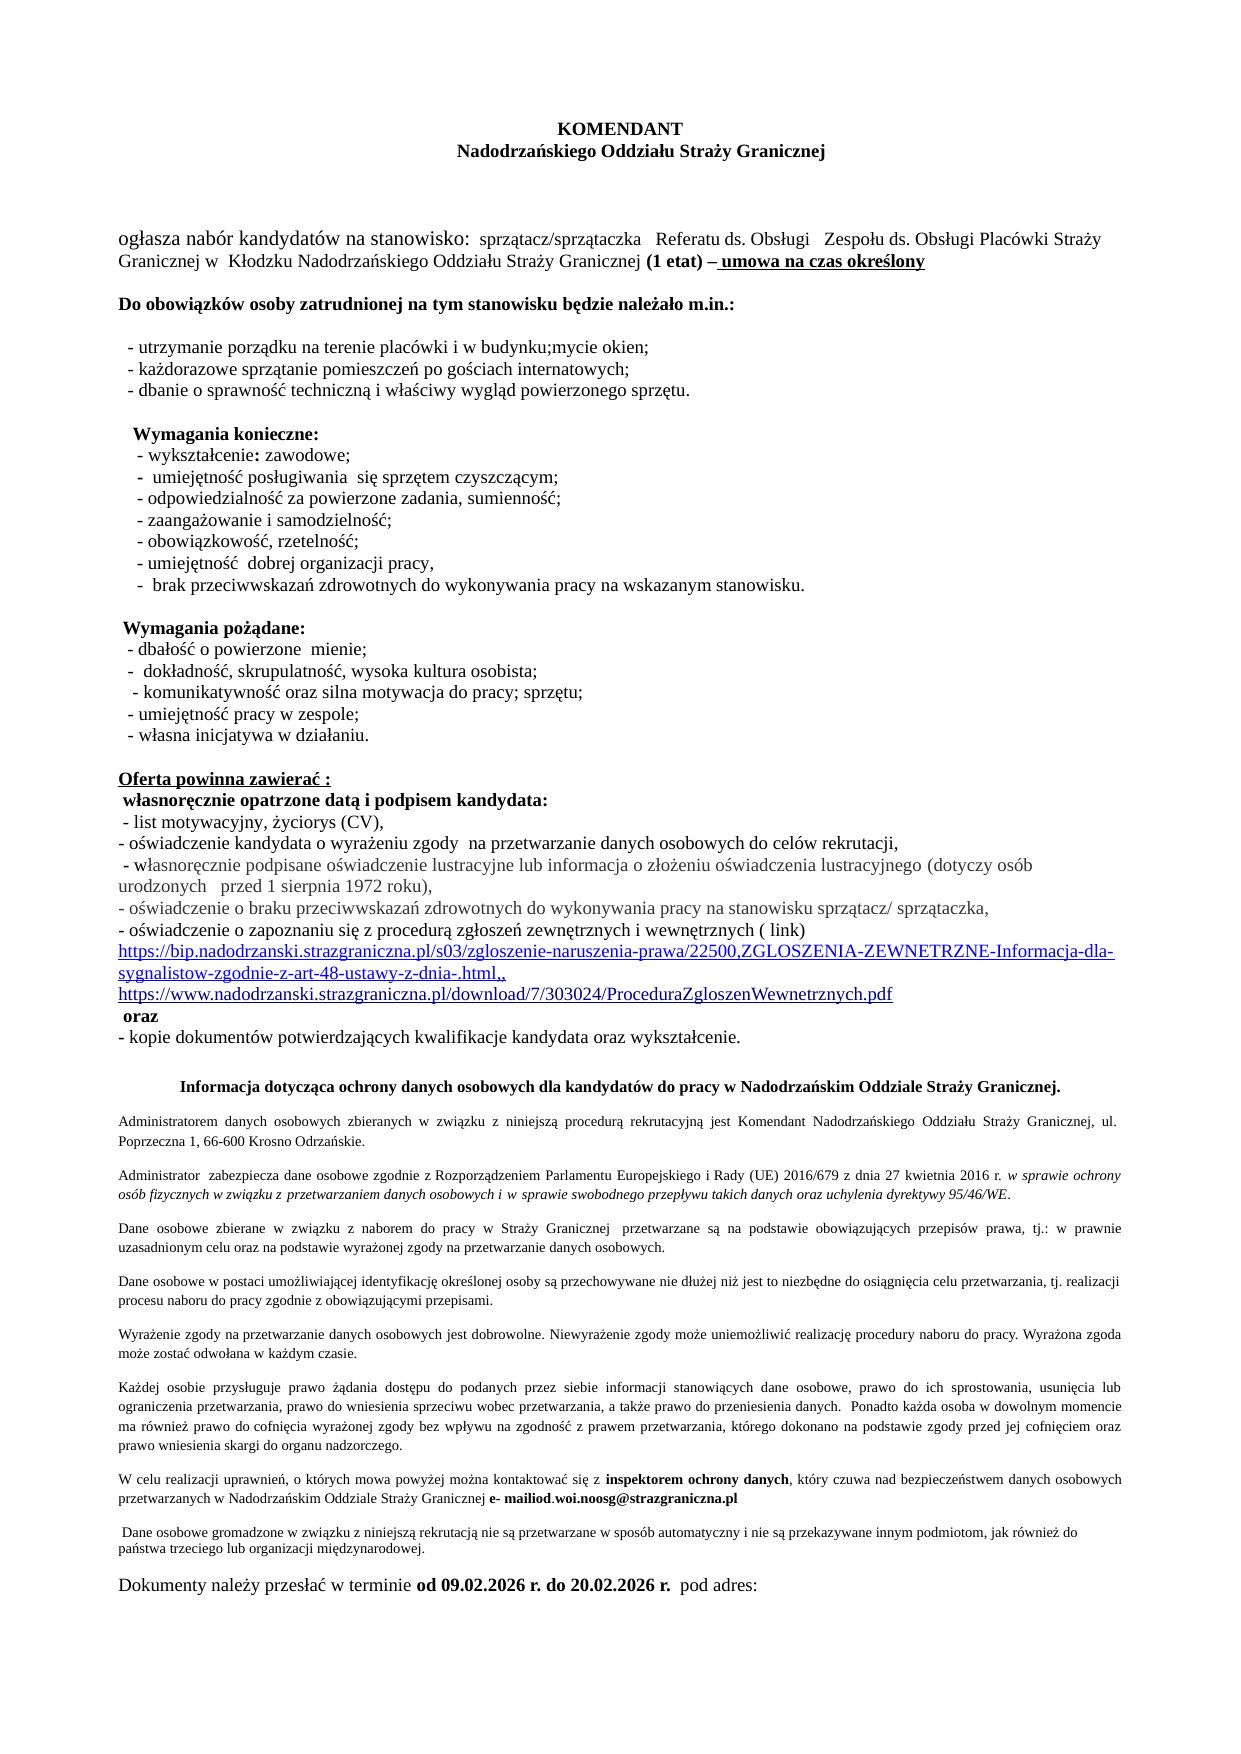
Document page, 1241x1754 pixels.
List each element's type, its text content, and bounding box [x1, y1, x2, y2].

text oraz [118, 1005, 1122, 1026]
text Dane osobowe zbierane w związku z naborem do pracy w Straży Granicznej przetwarzane są na podstawie obowiązujących przepisów prawa, tj.: w prawnie uzasadnionym celu oraz na podstawie wyrażonej zgody na przetwarzanie danych osobowych. [118, 1219, 1122, 1255]
text - oświadczenie o braku przeciwwskazań zdrowotnych do wykonywania pracy na stanowisku sprzątacz/ sprzątaczka, [118, 897, 1122, 918]
text - własna inicjatywa w działaniu. [118, 724, 1122, 746]
text ogłasza nabór kandydatów na stanowisko: sprzątacz/sprzątaczka Referatu ds. Obsługi Zespołu ds. Obsługi Placówki Straży [118, 226, 1122, 250]
text Dokumenty należy przesłać w terminie od 09.02.2026 r. do 20.02.2026 r. pod adres: [118, 1574, 1122, 1595]
text - każdorazowe sprzątanie pomieszczeń po gościach internatowych; [118, 358, 1122, 379]
text - list motywacyjny, życiorys (CV), [118, 811, 1122, 832]
text - wykształcenie: zawodowe; [118, 444, 1122, 466]
text - oświadczenie o zapoznaniu się z procedurą zgłoszeń zewnętrznych i wewnętrznych ( link) https://bip.nadodrzanski.strazgraniczna.pl/s03/zgloszenie-naruszenia-prawa/22500,ZGLOSZENIA-ZEWNETRZNE-Informacja-dla-sygnalistow-zgodnie-z-art-48-ustawy-z-dnia-.html,, [118, 918, 1122, 983]
text - kopie dokumentów potwierdzających kwalifikacje kandydata oraz wykształcenie. [118, 1026, 1122, 1048]
text własnoręcznie opatrzone datą i podpisem kandydata: [118, 789, 1122, 811]
text - umiejętność posługiwania się sprzętem czyszczącym; [118, 466, 1122, 487]
text Każdej osobie przysługuje prawo żądania dostępu do podanych przez siebie informacji stanowiących dane osobowe, prawo do ich sprostowania, usunięcia lub ograniczenia przetwarzania, prawo do wniesienia sprzeciwu wobec przetwarzania, a także prawo do przeniesienia danych. Ponadto każda osoba w dowolnym momencie ma również prawo do cofnięcia wyrażonej zgody bez wpływu na zgodność z prawem przetwarzania, którego dokonano na podstawie zgody przed jej cofnięciem oraz prawo wniesienia skargi do organu nadzorczego. [118, 1379, 1122, 1453]
text - odpowiedzialność za powierzone zadania, sumienność; [118, 487, 1122, 509]
text Administrator zabezpiecza dane osobowe zgodnie z Rozporządzeniem Parlamentu Europejskiego i Rady (UE) 2016/679 z dnia 27 kwietnia 2016 r. w sprawie ochrony osób fizycznych w związku z przetwarzaniem danych osobowych i w sprawie swobodnego przepływu takich danych oraz uchylenia dyrektywy 95/46/WE. [118, 1166, 1122, 1202]
text - umiejętność dobrej organizacji pracy, [118, 552, 1122, 573]
text - umiejętność pracy w zespole; [118, 703, 1122, 724]
text - oświadczenie kandydata o wyrażeniu zgody na przetwarzanie danych osobowych do celów rekrutacji, [118, 832, 1122, 854]
text Administratorem danych osobowych zbieranych w związku z niniejszą procedurą rekrutacyjną jest Komendant Nadodrzańskiego Oddziału Straży Granicznej, ul. Poprzeczna 1, 66-600 Krosno Odrzańskie. [118, 1113, 1122, 1149]
text W celu realizacji uprawnień, o których mowa powyżej można kontaktować się z inspektorem ochrony danych, który czuwa nad bezpieczeństwem danych osobowych przetwarzanych w Nadodrzańskim Oddziale Straży Granicznej e- mailiod.woi.noosg@strazgraniczna.pl [118, 1470, 1122, 1506]
text - obowiązkowość, rzetelność; [118, 530, 1122, 552]
text - dbałość o powierzone mienie; [118, 638, 1122, 660]
text KOMENDANT [118, 118, 1122, 140]
text https://www.nadodrzanski.strazgraniczna.pl/download/7/303024/ProceduraZgloszenWewnetrznych.pdf [118, 983, 1122, 1005]
text - komunikatywność oraz silna motywacja do pracy; sprzętu; [118, 681, 1122, 703]
text Wymagania konieczne: [118, 422, 1122, 444]
text - własnoręcznie podpisane oświadczenie lustracyjne lub informacja o złożeniu oświadczenia lustracyjnego (dotyczy osób [118, 854, 1122, 875]
text - dokładność, skrupulatność, wysoka kultura osobista; [118, 660, 1122, 681]
text - utrzymanie porządku na terenie placówki i w budynku;mycie okien; [118, 336, 1122, 358]
text - zaangażowanie i samodzielność; [118, 509, 1122, 530]
text Do obowiązków osoby zatrudnionej na tym stanowisku będzie należało m.in.: [118, 293, 1122, 315]
text - brak przeciwwskazań zdrowotnych do wykonywania pracy na wskazanym stanowisku. [118, 573, 1122, 595]
text Dane osobowe w postaci umożliwiającej identyfikację określonej osoby są przechowywane nie dłużej niż jest to niezbędne do osiągnięcia celu przetwarzania, tj. realizacji procesu naboru do pracy zgodnie z obowiązującymi przepisami. [118, 1272, 1122, 1308]
text Wyrażenie zgody na przetwarzanie danych osobowych jest dobrowolne. Niewyrażenie zgody może uniemożliwić realizację procedury naboru do pracy. Wyrażona zgoda może zostać odwołana w każdym czasie. [118, 1326, 1122, 1362]
text Dane osobowe gromadzone w związku z niniejszą rekrutacją nie są przetwarzane w sposób automatyczny i nie są przekazywane innym podmiotom, jak również do państwa trzeciego lub organizacji międzynarodowej. [118, 1523, 1122, 1557]
text Oferta powinna zawierać : [118, 767, 1122, 789]
text urodzonych przed 1 sierpnia 1972 roku), [118, 875, 1122, 897]
text Informacja dotycząca ochrony danych osobowych dla kandydatów do pracy w Nadodrzańskim Oddziale Straży Granicznej. [118, 1077, 1122, 1096]
text - dbanie o sprawność techniczną i właściwy wygląd powierzonego sprzętu. [118, 379, 1122, 401]
text Nadodrzańskiego Oddziału Straży Granicznej [174, 140, 1122, 161]
text Granicznej w Kłodzku Nadodrzańskiego Oddziału Straży Granicznej (1 etat) – umowa na czas określony [118, 250, 1122, 272]
text Wymagania pożądane: [118, 617, 1122, 638]
